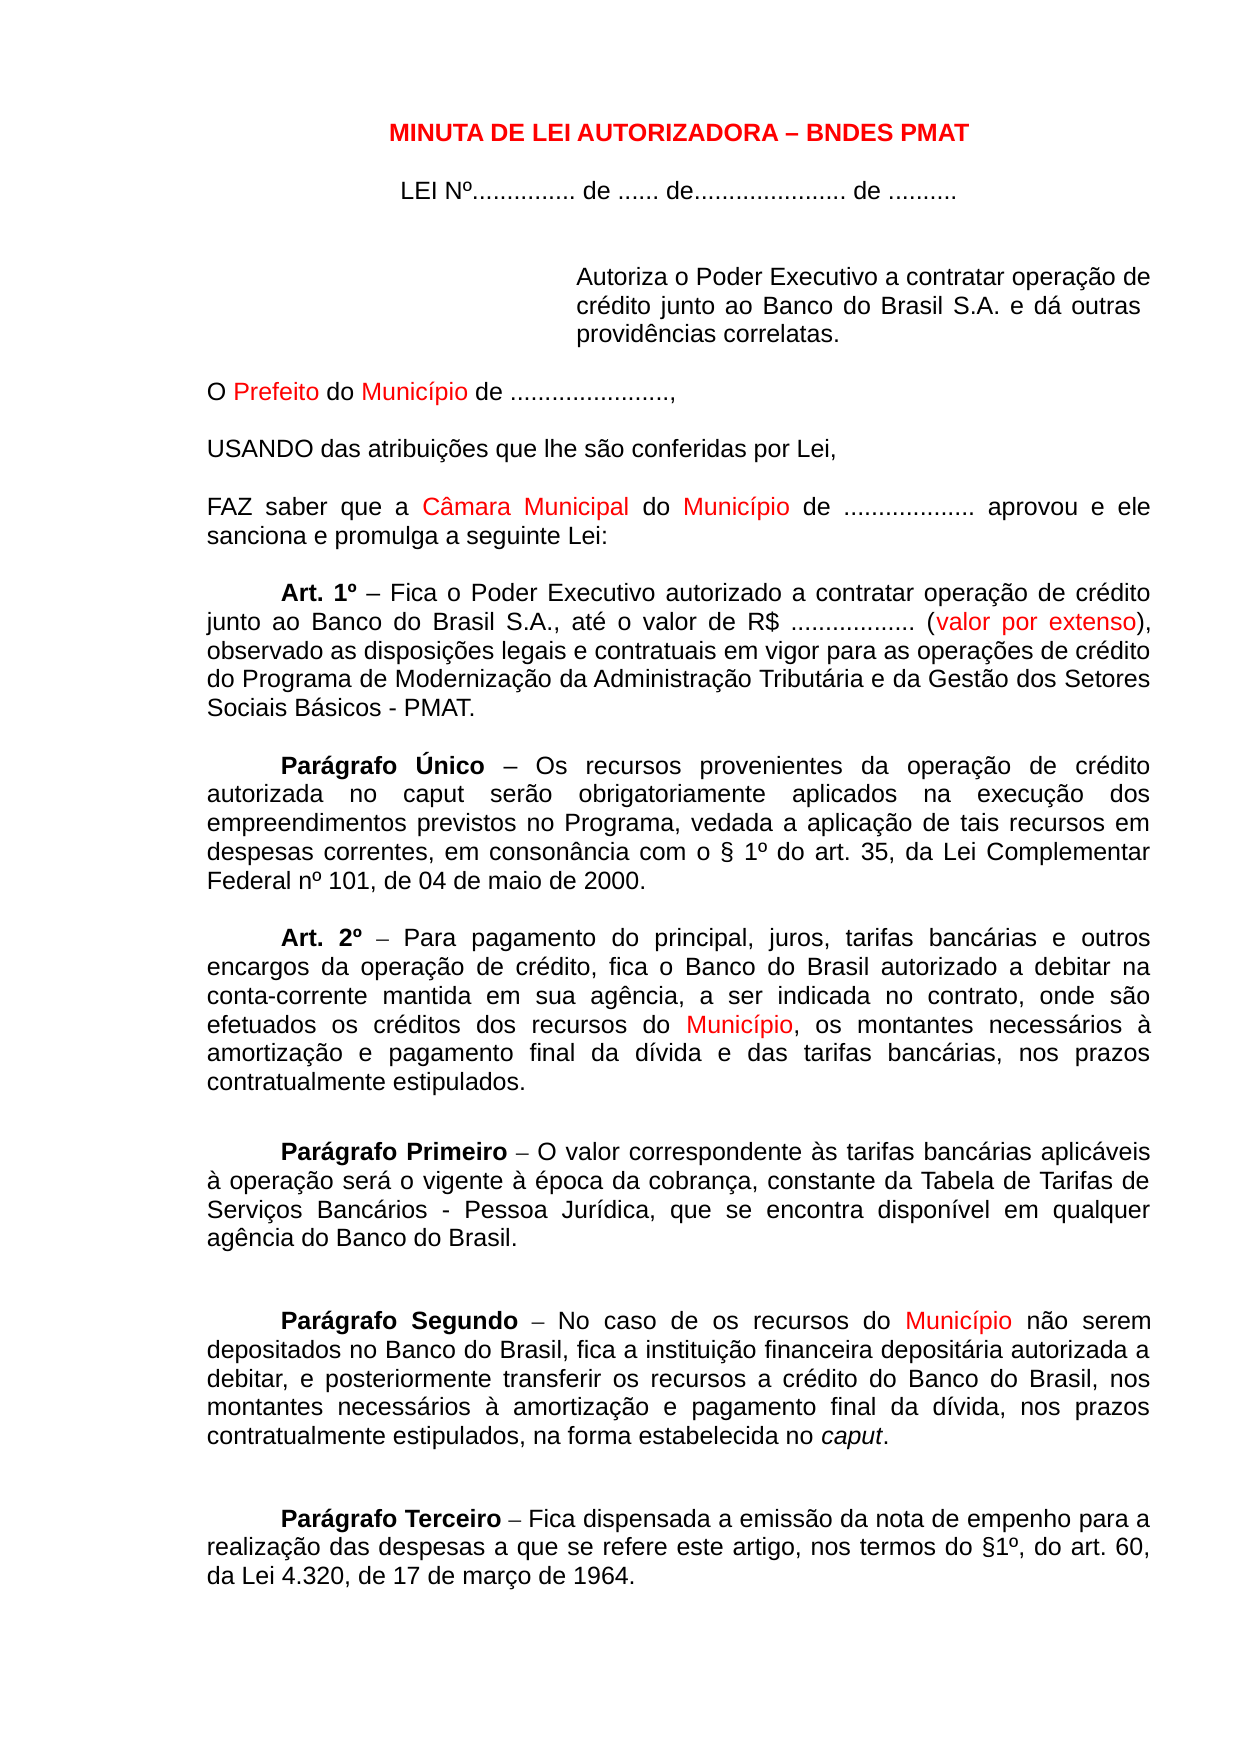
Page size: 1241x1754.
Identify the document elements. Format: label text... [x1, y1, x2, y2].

text Art. 1º – Fica o Poder Executivo autorizado a contratar operação de crédito junto ao Banco do Brasil S.A., até o valor de R$ .................. (valor por extenso), observado as disposições legais e contratuais em vigor para as operações de crédito do Programa de Modernização da Administração Tributária e da Gestão dos Setores Sociais Básicos - PMAT. [207, 578, 1152, 722]
text LEI Nº............... de ...... de...................... de .......... [207, 176, 1152, 204]
text O Prefeito do Município de ......................., [207, 377, 1152, 406]
text Parágrafo Único – Os recursos provenientes da operação de crédito autorizada no caput serão obrigatoriamente aplicados na execução dos empreendimentos previstos no Programa, vedada a aplicação de tais recursos em despesas correntes, em consonância com o § 1º do art. 35, da Lei Complementar Federal nº 101, de 04 de maio de 2000. [207, 751, 1152, 894]
text Parágrafo Segundo – No caso de os recursos do Município não serem depositados no Banco do Brasil, fica a instituição financeira depositária autorizada a debitar, e posteriormente transferir os recursos a crédito do Banco do Brasil, nos montantes necessários à amortização e pagamento final da dívida, nos prazos contratualmente estipulados, na forma estabelecida no caput. [207, 1306, 1152, 1450]
text Autoriza o Poder Executivo a contratar operação de crédito junto ao Banco do Brasil S.A. e dá outras providências correlatas. [207, 262, 1152, 348]
text FAZ saber que a Câmara Municipal do Município de ................... aprovou e ele sanciona e promulga a seguinte Lei: [207, 492, 1152, 549]
text USANDO das atribuições que lhe são conferidas por Lei, [207, 434, 1152, 463]
text Parágrafo Terceiro – Fica dispensada a emissão da nota de empenho para a realização das despesas a que se refere este artigo, nos termos do §1º, do art. 60, da Lei 4.320, de 17 de março de 1964. [207, 1503, 1152, 1590]
text MINUTA DE LEI AUTORIZADORA – BNDES PMAT [207, 118, 1152, 147]
text Parágrafo Primeiro – O valor correspondente às tarifas bancárias aplicáveis à operação será o vigente à época da cobrança, constante da Tabela de Tarifas de Serviços Bancários - Pessoa Jurídica, que se encontra disponível em qualquer agência do Banco do Brasil. [207, 1137, 1152, 1252]
text Art. 2º – Para pagamento do principal, juros, tarifas bancárias e outros encargos da operação de crédito, fica o Banco do Brasil autorizado a debitar na conta-corrente mantida em sua agência, a ser indicada no contrato, onde são efetuados os créditos dos recursos do Município, os montantes necessários à amortização e pagamento final da dívida e das tarifas bancárias, nos prazos contratualmente estipulados. [207, 923, 1152, 1096]
